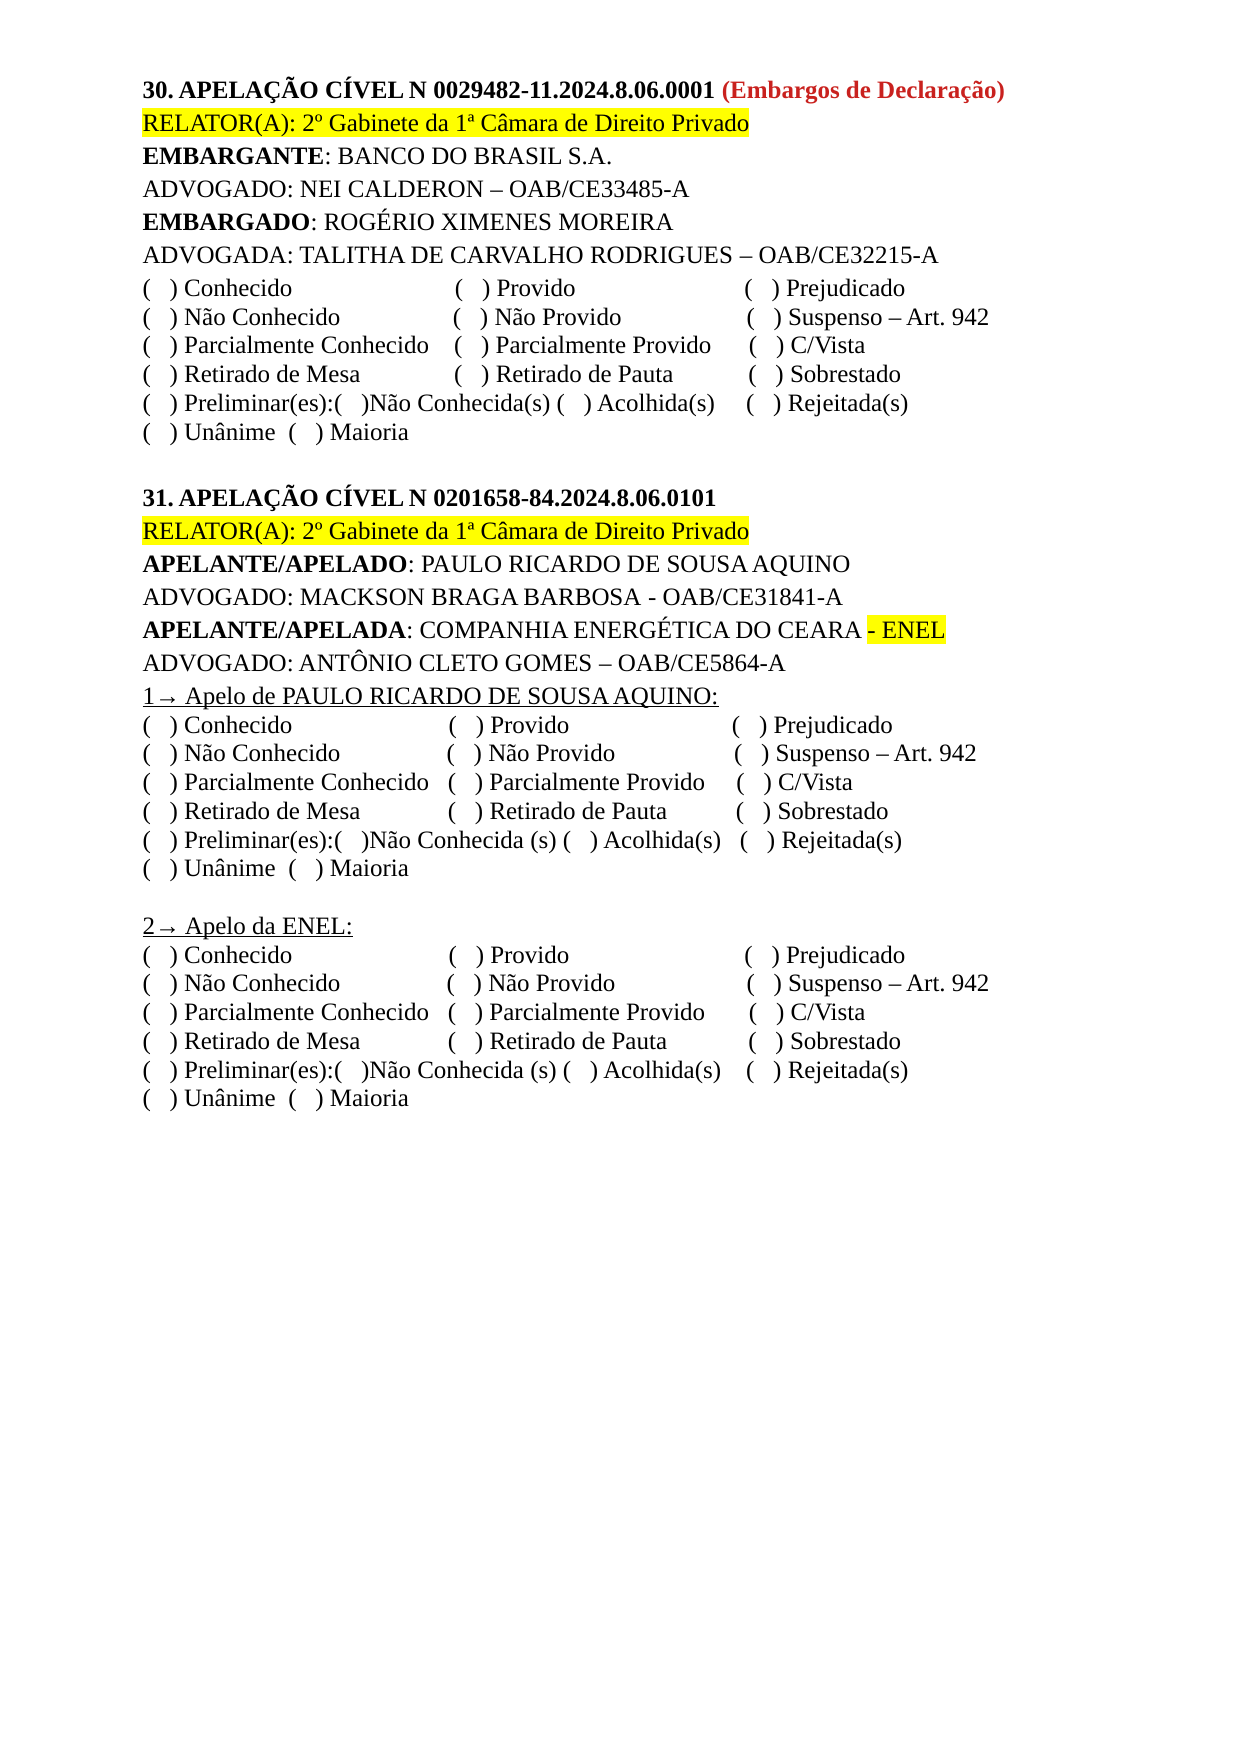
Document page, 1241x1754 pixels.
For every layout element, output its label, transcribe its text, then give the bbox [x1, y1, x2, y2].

text 2→ Apelo da ENEL: [142, 911, 1141, 940]
text ( ) Parcialmente Conhecido ( ) Parcialmente Provido ( ) C/Vista [142, 767, 1158, 796]
text 30. APELAÇÃO CÍVEL N 0029482-11.2024.8.06.0001 (Embargos de Declaração) RELATOR(A): 2º Gabinete da 1ª Câmara de Direito Privado EMBARGANTE: BANCO DO BRASIL S.A. ADVOGADO: NEI CALDERON – OAB/CE33485-A [142, 75, 1141, 203]
text ( ) Retirado de Mesa ( ) Retirado de Pauta ( ) Sobrestado [142, 359, 1158, 388]
text EMBARGADO: ROGÉRIO XIMENES MOREIRA ADVOGADA: TALITHA DE CARVALHO RODRIGUES – OAB/CE32215-A [142, 207, 1141, 269]
text ( ) Retirado de Mesa ( ) Retirado de Pauta ( ) Sobrestado [142, 796, 1158, 825]
text ( ) Preliminar(es):( )Não Conhecida (s) ( ) Acolhida(s) ( ) Rejeitada(s) [142, 1055, 1158, 1083]
text ( ) Preliminar(es):( )Não Conhecida (s) ( ) Acolhida(s) ( ) Rejeitada(s) [142, 825, 1158, 853]
text ( ) Unânime ( ) Maioria [142, 1083, 1141, 1178]
text ( ) Não Conhecido ( ) Não Provido ( ) Suspenso – Art. 942 [142, 738, 1158, 767]
text 1→ Apelo de PAULO RICARDO DE SOUSA AQUINO: [142, 681, 1141, 710]
text ( ) Retirado de Mesa ( ) Retirado de Pauta ( ) Sobrestado [142, 1026, 1158, 1055]
text ( ) Não Conhecido ( ) Não Provido ( ) Suspenso – Art. 942 [142, 968, 1158, 997]
text ( ) Não Conhecido ( ) Não Provido ( ) Suspenso – Art. 942 [142, 302, 1158, 331]
text ( ) Unânime ( ) Maioria 31. APELAÇÃO CÍVEL N 0201658-84.2024.8.06.0101 RELATOR(A): 2º Gabinete da 1ª Câmara de Direito Privado APELANTE/APELADO: PAULO RICARDO DE SOUSA AQUINO ADVOGADO: MACKSON BRAGA BARBOSA - OAB/CE31841-A APELANTE/APELADA: COMPANHIA ENERGÉTICA DO CEARA - ENEL ADVOGADO: ANTÔNIO CLETO GOMES – OAB/CE5864-A [142, 417, 1141, 677]
text ( ) Conhecido ( ) Provido ( ) Prejudicado [142, 710, 1141, 738]
text ( ) Parcialmente Conhecido ( ) Parcialmente Provido ( ) C/Vista [142, 331, 1158, 359]
text ( ) Unânime ( ) Maioria [142, 853, 1158, 882]
text ( ) Conhecido ( ) Provido ( ) Prejudicado [142, 273, 1141, 302]
text ( ) Preliminar(es):( )Não Conhecida(s) ( ) Acolhida(s) ( ) Rejeitada(s) [142, 388, 1158, 417]
text ( ) Conhecido ( ) Provido ( ) Prejudicado [142, 940, 1141, 968]
text ( ) Parcialmente Conhecido ( ) Parcialmente Provido ( ) C/Vista [142, 997, 1158, 1026]
